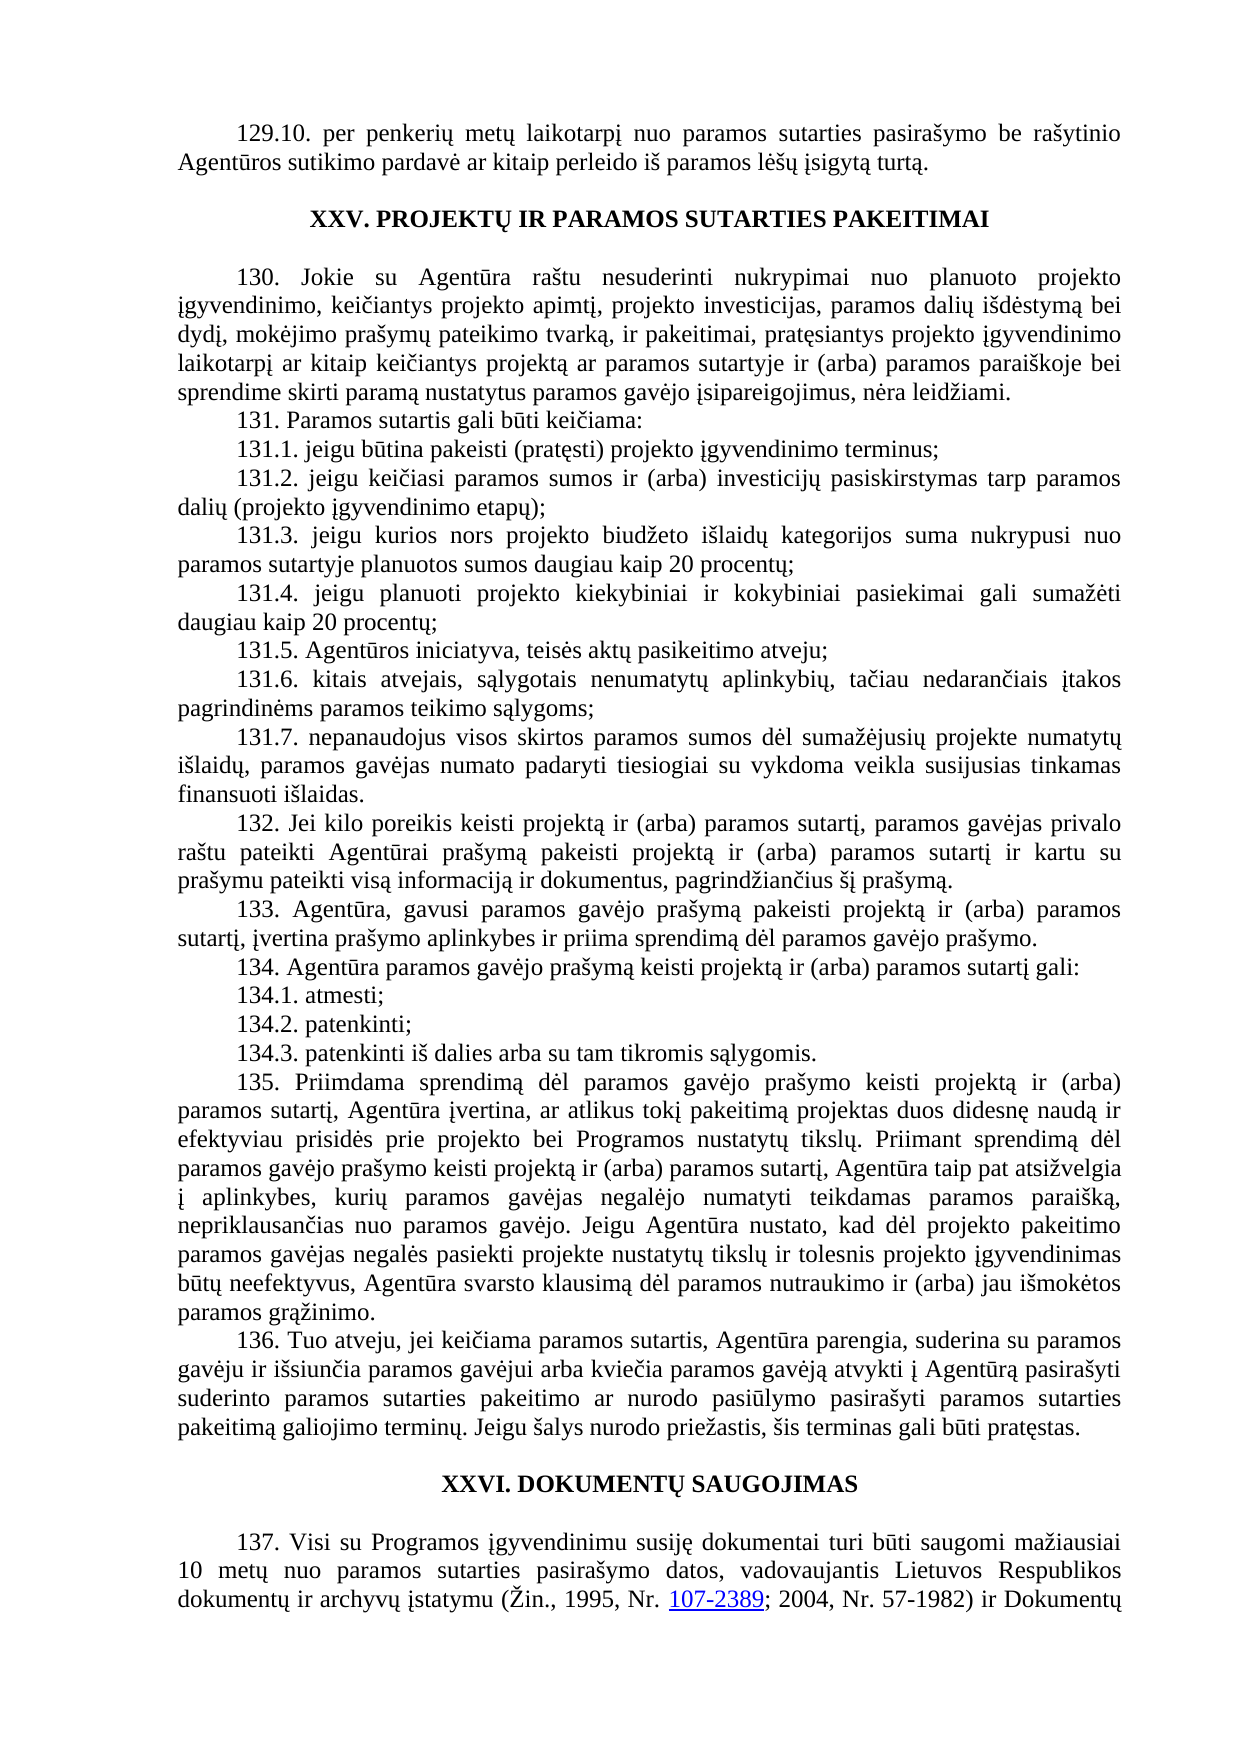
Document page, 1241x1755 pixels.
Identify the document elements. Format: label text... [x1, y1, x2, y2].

text 131. Paramos sutartis gali būti keičiama: [177, 406, 1122, 434]
text 132. Jei kilo poreikis keisti projektą ir (arba) paramos sutartį, paramos gavėjas privalo raštu pateikti Agentūrai prašymą pakeisti projektą ir (arba) paramos sutartį ir kartu su prašymu pateikti visą informaciją ir dokumentus, pagrindžiančius šį prašymą. [177, 808, 1122, 894]
text 131.1. jeigu būtina pakeisti (pratęsti) projekto įgyvendinimo terminus; [177, 434, 1122, 463]
text 131.7. nepanaudojus visos skirtos paramos sumos dėl sumažėjusių projekte numatytų išlaidų, paramos gavėjas numato padaryti tiesiogiai su vykdoma veikla susijusias tinkamas finansuoti išlaidas. [177, 722, 1122, 808]
text 134.3. patenkinti iš dalies arba su tam tikromis sąlygomis. [177, 1038, 1122, 1067]
text 134. Agentūra paramos gavėjo prašymą keisti projektą ir (arba) paramos sutartį gali: [177, 952, 1122, 981]
text 129.10. per penkerių metų laikotarpį nuo paramos sutarties pasirašymo be rašytinio Agentūros sutikimo pardavė ar kitaip perleido iš paramos lėšų įsigytą turtą. [177, 118, 1122, 176]
text 131.4. jeigu planuoti projekto kiekybiniai ir kokybiniai pasiekimai gali sumažėti daugiau kaip 20 procentų; [177, 578, 1122, 636]
text 135. Priimdama sprendimą dėl paramos gavėjo prašymo keisti projektą ir (arba) paramos sutartį, Agentūra įvertina, ar atlikus tokį pakeitimą projektas duos didesnę naudą ir efektyviau prisidės prie projekto bei Programos nustatytų tikslų. Priimant sprendimą dėl paramos gavėjo prašymo keisti projektą ir (arba) paramos sutartį, Agentūra taip pat atsižvelgia į aplinkybes, kurių paramos gavėjas negalėjo numatyti teikdamas paramos paraišką, nepriklausančias nuo paramos gavėjo. Jeigu Agentūra nustato, kad dėl projekto pakeitimo paramos gavėjas negalės pasiekti projekte nustatytų tikslų ir tolesnis projekto įgyvendinimas būtų neefektyvus, Agentūra svarsto klausimą dėl paramos nutraukimo ir (arba) jau išmokėtos paramos grąžinimo. [177, 1067, 1122, 1326]
text 134.2. patenkinti; [177, 1009, 1122, 1038]
text 130. Jokie su Agentūra raštu nesuderinti nukrypimai nuo planuoto projekto įgyvendinimo, keičiantys projekto apimtį, projekto investicijas, paramos dalių išdėstymą bei dydį, mokėjimo prašymų pateikimo tvarką, ir pakeitimai, pratęsiantys projekto įgyvendinimo laikotarpį ar kitaip keičiantys projektą ar paramos sutartyje ir (arba) paramos paraiškoje bei sprendime skirti paramą nustatytus paramos gavėjo įsipareigojimus, nėra leidžiami. [177, 262, 1122, 406]
text 137. Visi su Programos įgyvendinimu susiję dokumentai turi būti saugomi mažiausiai 10 metų nuo paramos sutarties pasirašymo datos, vadovaujantis Lietuvos Respublikos dokumentų ir archyvų įstatymu (Žin., 1995, Nr. 107-2389; 2004, Nr. 57-1982) ir Dokumentų [177, 1527, 1122, 1613]
text 136. Tuo atveju, jei keičiama paramos sutartis, Agentūra parengia, suderina su paramos gavėju ir išsiunčia paramos gavėjui arba kviečia paramos gavėją atvykti į Agentūrą pasirašyti suderinto paramos sutarties pakeitimo ar nurodo pasiūlymo pasirašyti paramos sutarties pakeitimą galiojimo terminų. Jeigu šalys nurodo priežastis, šis terminas gali būti pratęstas. [177, 1326, 1122, 1441]
text 133. Agentūra, gavusi paramos gavėjo prašymą pakeisti projektą ir (arba) paramos sutartį, įvertina prašymo aplinkybes ir priima sprendimą dėl paramos gavėjo prašymo. [177, 894, 1122, 952]
text 131.3. jeigu kurios nors projekto biudžeto išlaidų kategorijos suma nukrypusi nuo paramos sutartyje planuotos sumos daugiau kaip 20 procentų; [177, 521, 1122, 578]
text 131.2. jeigu keičiasi paramos sumos ir (arba) investicijų pasiskirstymas tarp paramos dalių (projekto įgyvendinimo etapų); [177, 463, 1122, 521]
text 134.1. atmesti; [177, 981, 1122, 1009]
text XXVI. DOKUMENTŲ SAUGOJIMAS [177, 1469, 1122, 1498]
text XXV. PROJEKTŲ IR PARAMOS SUTARTIES PAKEITIMAI [177, 204, 1122, 233]
text 131.5. Agentūros iniciatyva, teisės aktų pasikeitimo atveju; [177, 636, 1122, 664]
text 131.6. kitais atvejais, sąlygotais nenumatytų aplinkybių, tačiau nedarančiais įtakos pagrindinėms paramos teikimo sąlygoms; [177, 664, 1122, 722]
